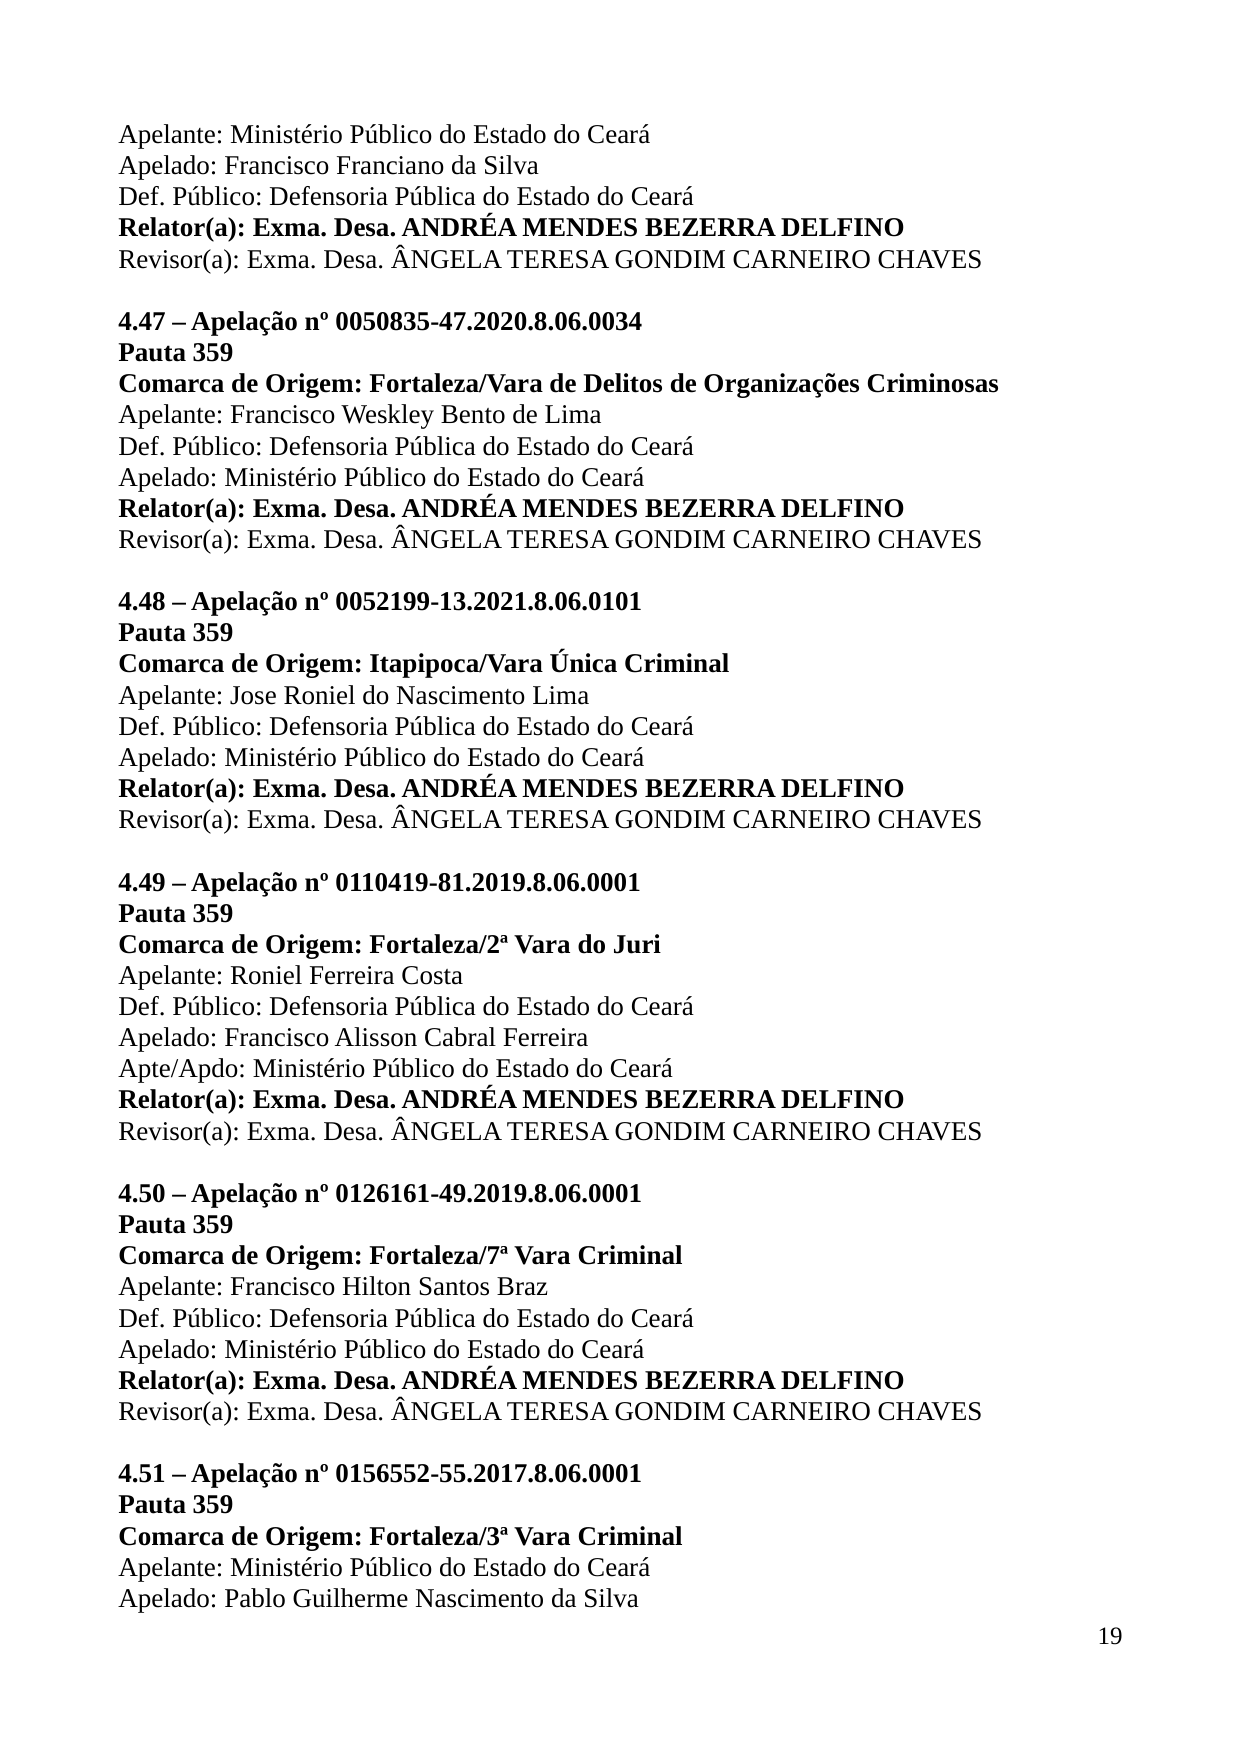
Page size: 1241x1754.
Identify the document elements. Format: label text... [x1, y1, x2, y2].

text Comarca de Origem: Fortaleza/2ª Vara do Juri [118, 928, 1122, 959]
text Relator(a): Exma. Desa. ANDRÉA MENDES BEZERRA DELFINO [118, 212, 1122, 243]
text Pauta 359 [118, 616, 1122, 648]
text Apelante: Ministério Público do Estado do Ceará [118, 118, 1122, 149]
text 4.49 – Apelação nº 0110419-81.2019.8.06.0001 [118, 866, 1122, 897]
text Pauta 359 [118, 1208, 1122, 1239]
text Apelado: Francisco Alisson Cabral Ferreira [118, 1021, 1122, 1052]
text Apelado: Francisco Franciano da Silva [118, 149, 1122, 180]
text Revisor(a): Exma. Desa. ÂNGELA TERESA GONDIM CARNEIRO CHAVES [118, 1395, 1122, 1426]
text Apelado: Ministério Público do Estado do Ceará [118, 1333, 1122, 1364]
text Comarca de Origem: Fortaleza/3ª Vara Criminal [118, 1520, 1122, 1551]
text Apelante: Jose Roniel do Nascimento Lima [118, 679, 1122, 710]
text Revisor(a): Exma. Desa. ÂNGELA TERESA GONDIM CARNEIRO CHAVES [118, 1115, 1122, 1146]
text 4.50 – Apelação nº 0126161-49.2019.8.06.0001 [118, 1177, 1122, 1208]
text Comarca de Origem: Fortaleza/Vara de Delitos de Organizações Criminosas [118, 367, 1122, 398]
text Relator(a): Exma. Desa. ANDRÉA MENDES BEZERRA DELFINO [118, 492, 1122, 523]
text Relator(a): Exma. Desa. ANDRÉA MENDES BEZERRA DELFINO [118, 1364, 1122, 1395]
text Comarca de Origem: Itapipoca/Vara Única Criminal [118, 648, 1122, 679]
text Pauta 359 [118, 897, 1122, 928]
text Apte/Apdo: Ministério Público do Estado do Ceará [118, 1052, 1122, 1084]
text Def. Público: Defensoria Pública do Estado do Ceará [118, 180, 1122, 212]
text Relator(a): Exma. Desa. ANDRÉA MENDES BEZERRA DELFINO [118, 772, 1122, 803]
text Def. Público: Defensoria Pública do Estado do Ceará [118, 1302, 1122, 1333]
text Apelante: Ministério Público do Estado do Ceará [118, 1551, 1122, 1582]
text 4.51 – Apelação nº 0156552-55.2017.8.06.0001 [118, 1457, 1122, 1488]
text Comarca de Origem: Fortaleza/7ª Vara Criminal [118, 1239, 1122, 1271]
text Apelado: Pablo Guilherme Nascimento da Silva [118, 1582, 1122, 1613]
text Def. Público: Defensoria Pública do Estado do Ceará [118, 429, 1122, 461]
text Revisor(a): Exma. Desa. ÂNGELA TERESA GONDIM CARNEIRO CHAVES [118, 243, 1122, 274]
text Pauta 359 [118, 1488, 1122, 1520]
text 4.48 – Apelação nº 0052199-13.2021.8.06.0101 [118, 585, 1122, 616]
text Apelante: Francisco Weskley Bento de Lima [118, 398, 1122, 429]
text Apelante: Francisco Hilton Santos Braz [118, 1271, 1122, 1302]
text 4.47 – Apelação nº 0050835-47.2020.8.06.0034 [118, 305, 1122, 336]
text Def. Público: Defensoria Pública do Estado do Ceará [118, 710, 1122, 741]
text Relator(a): Exma. Desa. ANDRÉA MENDES BEZERRA DELFINO [118, 1084, 1122, 1115]
text Revisor(a): Exma. Desa. ÂNGELA TERESA GONDIM CARNEIRO CHAVES [118, 803, 1122, 834]
text Apelado: Ministério Público do Estado do Ceará [118, 461, 1122, 492]
text Revisor(a): Exma. Desa. ÂNGELA TERESA GONDIM CARNEIRO CHAVES [118, 523, 1122, 554]
text Apelado: Ministério Público do Estado do Ceará [118, 741, 1122, 772]
text Def. Público: Defensoria Pública do Estado do Ceará [118, 990, 1122, 1021]
text Apelante: Roniel Ferreira Costa [118, 959, 1122, 990]
text Pauta 359 [118, 336, 1122, 367]
